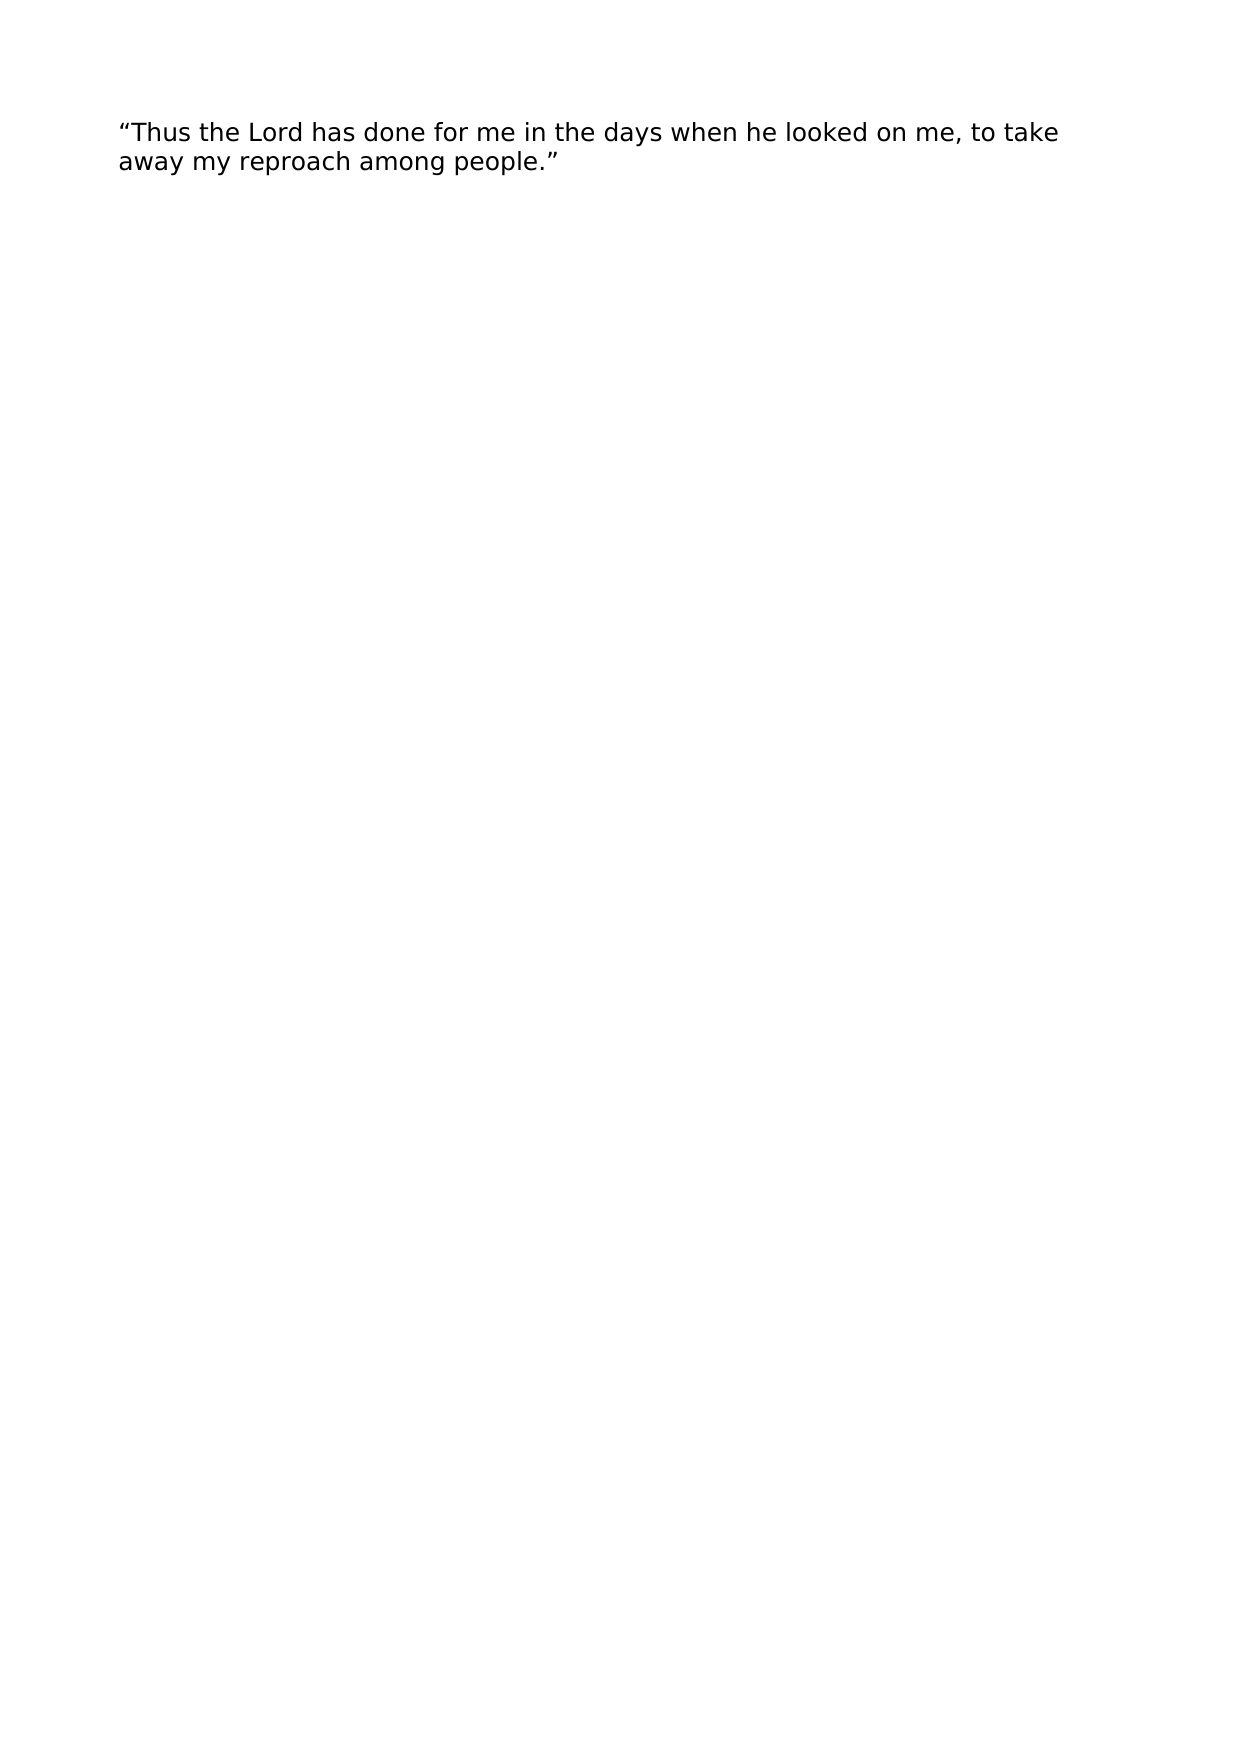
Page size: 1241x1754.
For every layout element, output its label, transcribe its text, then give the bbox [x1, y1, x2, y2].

text “Thus the Lord has done for me in the days when he looked on me, to take away my reproach among people.” [118, 118, 1122, 176]
